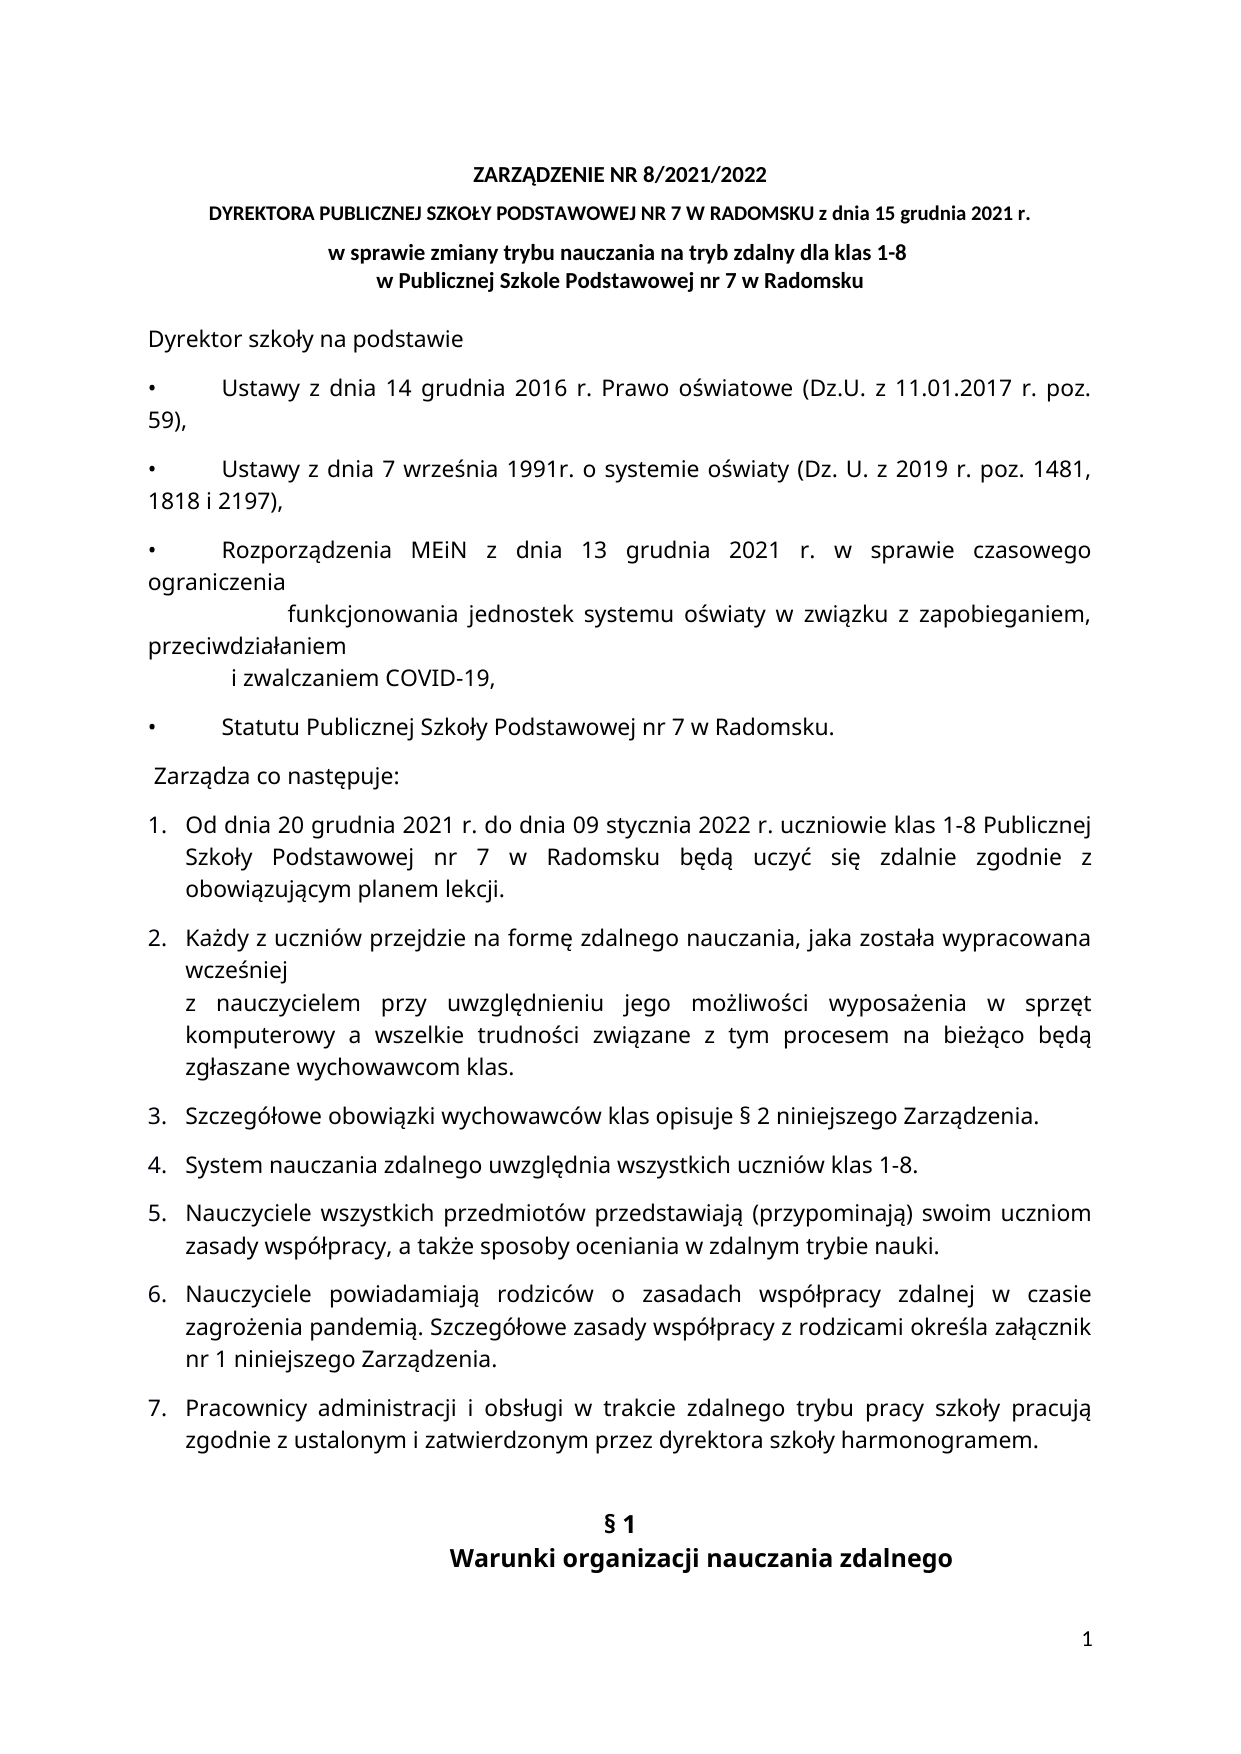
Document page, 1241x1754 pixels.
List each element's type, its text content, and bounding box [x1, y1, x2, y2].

text Warunki organizacji nauczania zdalnego [223, 1541, 1093, 1575]
text § 1 [148, 1507, 1093, 1541]
text ZARZĄDZENIE NR 8/2021/2022 [148, 160, 1093, 188]
list Nauczyciele powiadamiają rodziców o zasadach współpracy zdalnej w czasie zagrożenia pandemią. Szczegółowe zasady współpracy z rodzicami określa załącznik nr 1 niniejszego Zarządzenia. [148, 1278, 1093, 1374]
list Od dnia 20 grudnia 2021 r. do dnia 09 stycznia 2022 r. uczniowie klas 1-8 Publicznej Szkoły Podstawowej nr 7 w Radomsku będą uczyć się zdalnie zgodnie z obowiązującym planem lekcji. [148, 809, 1093, 904]
text Zarządza co następuje: [148, 760, 1093, 791]
list Nauczyciele wszystkich przedmiotów przedstawiają (przypominają) swoim uczniom zasady współpracy, a także sposoby oceniania w zdalnym trybie nauki. [148, 1197, 1093, 1261]
text w sprawie zmiany trybu nauczania na tryb zdalny dla klas 1-8 w Publicznej Szkole Podstawowej nr 7 w Radomsku [148, 238, 1093, 323]
text Dyrektor szkoły na podstawie [148, 323, 1093, 354]
text DYREKTORA PUBLICZNEJ SZKOŁY PODSTAWOWEJ NR 7 W RADOMSKU z dnia 15 grudnia 2021 r. [148, 201, 1093, 226]
list System nauczania zdalnego uwzględnia wszystkich uczniów klas 1-8. [148, 1148, 1093, 1180]
list Każdy z uczniów przejdzie na formę zdalnego nauczania, jaka została wypracowana wcześniej z nauczycielem przy uwzględnieniu jego możliwości wyposażenia w sprzęt komputerowy a wszelkie trudności związane z tym procesem na bieżąco będą zgłaszane wychowawcom klas. [148, 922, 1093, 1082]
text • Ustawy z dnia 7 września 1991r. o systemie oświaty (Dz. U. z 2019 r. poz. 1481, 1818 i 2197), [148, 452, 1093, 516]
text • Statutu Publicznej Szkoły Podstawowej nr 7 w Radomsku. [148, 711, 1093, 742]
text • Rozporządzenia MEiN z dnia 13 grudnia 2021 r. w sprawie czasowego ograniczenia funkcjonowania jednostek systemu oświaty w związku z zapobieganiem, przeciwdziałaniem i zwalczaniem COVID-19, [148, 533, 1093, 693]
text • Ustawy z dnia 14 grudnia 2016 r. Prawo oświatowe (Dz.U. z 11.01.2017 r. poz. 59), [148, 371, 1093, 435]
list Szczegółowe obowiązki wychowawców klas opisuje § 2 niniejszego Zarządzenia. [148, 1100, 1093, 1131]
list Pracownicy administracji i obsługi w trakcie zdalnego trybu pracy szkoły pracują zgodnie z ustalonym i zatwierdzonym przez dyrektora szkoły harmonogramem. [148, 1392, 1093, 1455]
